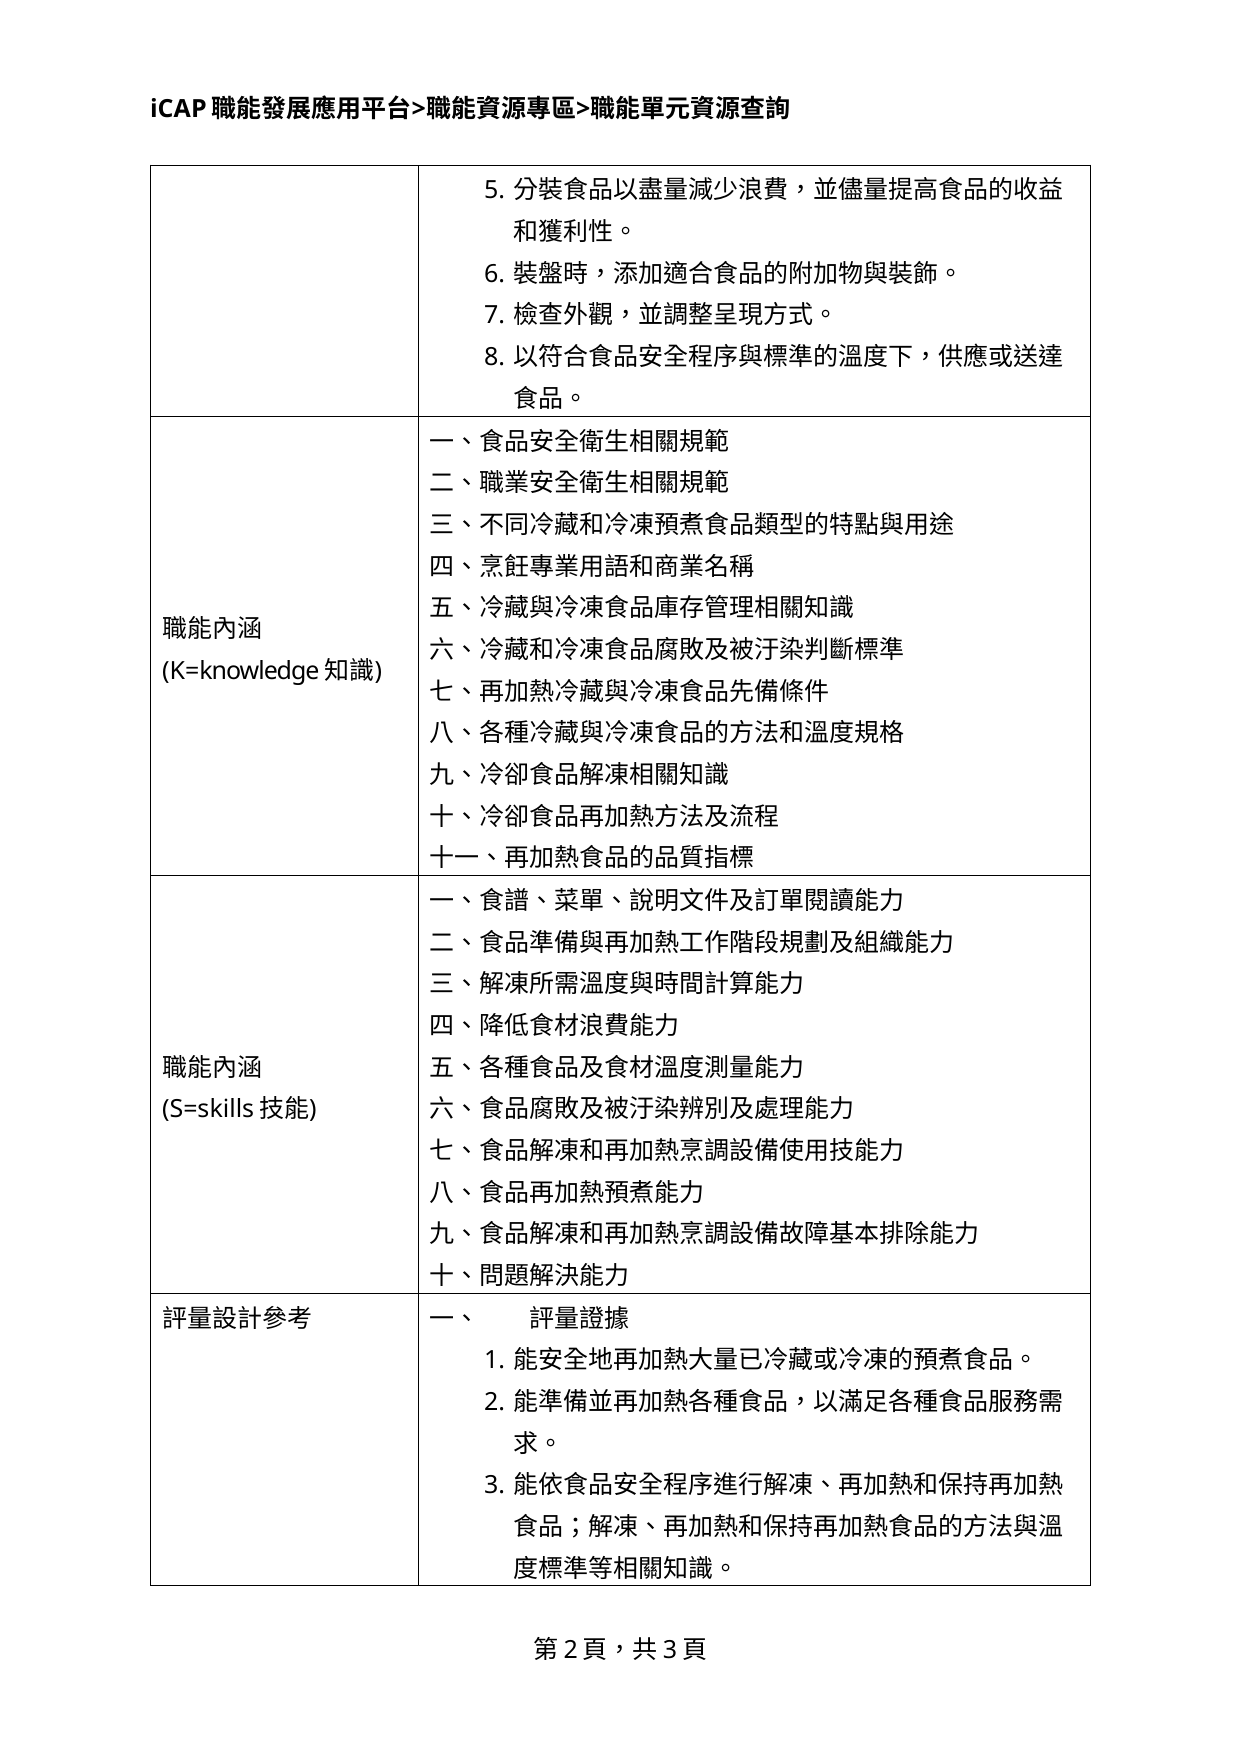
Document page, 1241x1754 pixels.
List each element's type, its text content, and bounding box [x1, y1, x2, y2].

table_cell 食譜、菜單、說明文件及訂單閱讀能力 食品準備與再加熱工作階段規劃及組織能力 解凍所需溫度與時間計算能力 降低食材浪費能力 各種食品及食材溫度測量能力 食品腐敗及被汙染辨別及處理能力 食品解凍和再加熱烹調設備使用技能力 食品再加熱預煮能力 食品解凍和再加熱烹調設備故障基本排除能力 問題解決能力 [419, 876, 1090, 1293]
table_cell 食品安全衛生相關規範 職業安全衛生相關規範 不同冷藏和冷凍預煮食品類型的特點與用途 烹飪專業用語和商業名稱 冷藏與冷凍食品庫存管理相關知識 冷藏和冷凍食品腐敗及被汙染判斷標準 再加熱冷藏與冷凍食品先備條件 各種冷藏與冷凍食品的方法和溫度規格 冷卻食品解凍相關知識 冷卻食品再加熱方法及流程 再加熱食品的品質指標 [419, 417, 1090, 875]
table_cell [151, 166, 418, 416]
table_cell 評量設計參考 [151, 1294, 418, 1585]
table_cell 職能內涵 (K=knowledge知識) [151, 417, 418, 875]
table_cell 選擇冷凍與冷藏食品 從食品準備清單確認食品生產需求【註1】。 根據庫存周轉規定和標籤，從儲藏中識別並選擇冷藏和冷凍食品【註2】。 準備前，檢查預煮食品是否腐敗或被汙染。 在職責範圍內，安全處理腐敗存貨並向當班主管回報損失。 準備待加熱的冷藏與冷凍食品 依照食品安全程序與標準，使用適當方法解凍冷藏與冷凍食品【註3】。 在烤盤間留間隙，讓空氣流通。 在24小時內解凍產品至攝氏0-4度。 將食品移至生產和服務點，並維持正確溫度。 再加熱預煮食品 依照食品安全程序與標準，預熱烤箱至必要溫度。 選擇並裝載適合烤箱類型和裝載程序的烤盤與容器。 在烤盤和容器之間留間隙，讓空氣流通。 依照烹調說明、食品安全程序與標準，使用適當方法再加熱預煮食品【註4】。 依照食品安全程序與標準，檢查並記錄食品溫度。 為每項食品檢查溫度前，皆須清潔溫度計。 僅在供應短缺的緊急情況下，再加熱完全沒解凍的食品。 保持、分配、呈現和供應再加熱食品 安全地將再加熱食品移至已加熱的燉煮鍋。 食品溫度維持在攝氏70度。 盡量減少保溫。 根據再加熱食品的品質指標評估食品，並在上菜前進行調整。 分裝食品以盡量減少浪費，並儘量提高食品的收益和獲利性。 裝盤時，添加適合食品的附加物與裝飾。 檢查外觀，並調整呈現方式。 以符合食品安全程序與標準的溫度下，供應或送達食品。 [419, 166, 1090, 416]
table_cell 職能內涵 (S=skills技能) [151, 876, 418, 1293]
table_cell 評量證據 能安全地再加熱大量已冷藏或冷凍的預煮食品。 能準備並再加熱各種食品，以滿足各種食品服務需求。 能依食品安全程序進行解凍、再加熱和保持再加熱食品；解凍、再加熱和保持再加熱食品的方法與溫度標準等相關知識。 評量情境與資源 符合實務工作的環境、用具、各型設備及工作場域文件，可以是真實產業工作場域或模擬產業環境，如服務顧客的培訓廚房。 符合行業實際的廚房員工顧客比例。 食品準備清單。 大量的各種冷藏與冷凍預煮食品。 評量方法 直接觀察受評者準備和再加熱預煮冷藏或冷凍食品的過程。 評量受評者完成的成品味道與視覺吸引力。 透過專案，評估受評者在活動套餐上製作大量再熱食物的技能。 書面或口頭詢問以評量受評者於不同預煮食品類型的特點與用途、食品安全程序、再加熱方法、溫度標準的理解程度。 檢核作品集及關於受評者在職表現的第三方報告。 [419, 1294, 1090, 1585]
